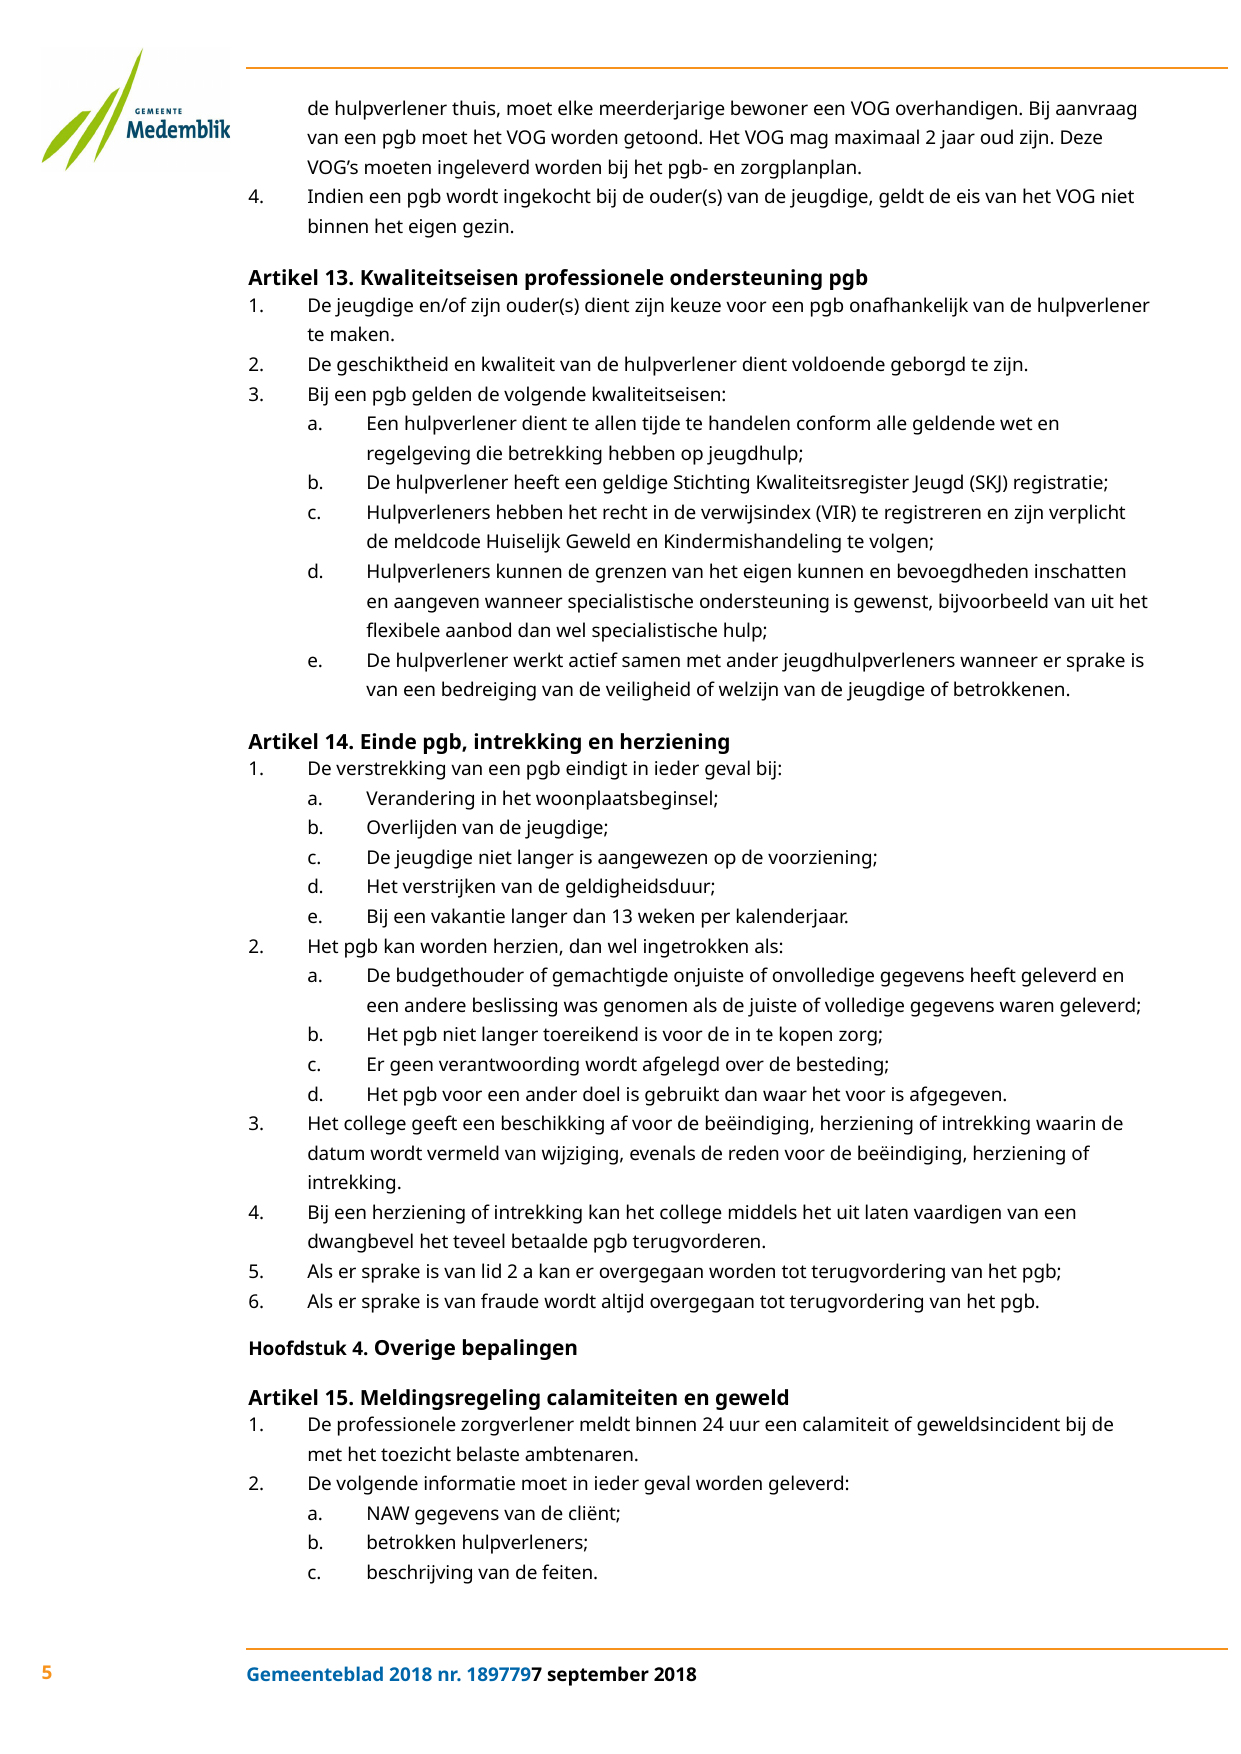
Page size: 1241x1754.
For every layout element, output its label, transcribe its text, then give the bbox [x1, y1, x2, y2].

list Bij een herziening of intrekking kan het college middels het uit laten vaardigen van een dwangbevel het teveel betaalde pgb terugvorderen. [248, 1199, 1152, 1254]
list De jeugdige en/of zijn ouder(s) dient zijn keuze voor een pgb onafhankelijk van de hulpverlener te maken. [248, 292, 1152, 347]
list Er geen verantwoording wordt afgelegd over de besteding; [307, 1051, 1152, 1077]
list Hulpverleners hebben het recht in de verwijsindex (VIR) te registreren en zijn verplicht de meldcode Huiselijk Geweld en Kindermishandeling te volgen; [307, 499, 1152, 554]
list Hulpverleners kunnen de grenzen van het eigen kunnen en bevoegdheden inschatten en aangeven wanneer specialistische ondersteuning is gewenst, bijvoorbeeld van uit het flexibele aanbod dan wel specialistische hulp; [307, 558, 1152, 643]
list De hulpverlener werkt actief samen met ander jeugdhulpverleners wanneer er sprake is van een bedreiging van de veiligheid of welzijn van de jeugdige of betrokkenen. [307, 647, 1152, 702]
list Bij een vakantie langer dan 13 weken per kalenderjaar. [307, 903, 1152, 929]
list betrokken hulpverleners; [307, 1529, 1152, 1555]
text Hoofdstuk 4. Overige bepalingen [248, 1333, 1152, 1362]
list De hulpverlener heeft een geldige Stichting Kwaliteitsregister Jeugd (SKJ) registratie; [307, 469, 1152, 495]
list Overlijden van de jeugdige; [307, 814, 1152, 840]
list Als er sprake is van lid 2 a kan er overgegaan worden tot terugvordering van het pgb; [248, 1258, 1152, 1284]
list Het pgb niet langer toereikend is voor de in te kopen zorg; [307, 1022, 1152, 1047]
list De professionele zorgverlener meldt binnen 24 uur een calamiteit of geweldsincident bij de met het toezicht belaste ambtenaren. [248, 1411, 1152, 1467]
list Een hulpverlener dient te allen tijde te handelen conform alle geldende wet en regelgeving die betrekking hebben op jeugdhulp; [307, 410, 1152, 466]
list Het verstrijken van de geldigheidsduur; [307, 874, 1152, 899]
list Bij een pgb gelden de volgende kwaliteitseisen: [248, 381, 1152, 406]
text Artikel 13. Kwaliteitseisen professionele ondersteuning pgb [248, 263, 1152, 292]
list De geschiktheid en kwaliteit van de hulpverlener dient voldoende geborgd te zijn. [248, 351, 1152, 377]
text Artikel 14. Einde pgb, intrekking en herziening [248, 727, 1152, 755]
list de hulpverlener thuis, moet elke meerderjarige bewoner een VOG overhandigen. Bij aanvraag van een pgb moet het VOG worden getoond. Het VOG mag maximaal 2 jaar oud zijn. Deze VOG’s moeten ingeleverd worden bij het pgb- en zorgplanplan. [248, 95, 1152, 180]
text Artikel 15. Meldingsregeling calamiteiten en geweld [248, 1383, 1152, 1411]
list Indien een pgb wordt ingekocht bij de ouder(s) van de jeugdige, geldt de eis van het VOG niet binnen het eigen gezin. [248, 183, 1152, 239]
picture [41, 47, 231, 172]
list De jeugdige niet langer is aangewezen op de voorziening; [307, 844, 1152, 870]
list De volgende informatie moet in ieder geval worden geleverd: [248, 1470, 1152, 1496]
list Het college geeft een beschikking af voor de beëindiging, herziening of intrekking waarin de datum wordt vermeld van wijziging, evenals de reden voor de beëindiging, herziening of intrekking. [248, 1110, 1152, 1195]
list beschrijving van de feiten. [307, 1559, 1152, 1585]
list De verstrekking van een pgb eindigt in ieder geval bij: [248, 755, 1152, 781]
list NAW gegevens van de cliënt; [307, 1500, 1152, 1526]
list De budgethouder of gemachtigde onjuiste of onvolledige gegevens heeft geleverd en een andere beslissing was genomen als de juiste of volledige gegevens waren geleverd; [307, 962, 1152, 1018]
list Verandering in het woonplaatsbeginsel; [307, 785, 1152, 811]
list Het pgb kan worden herzien, dan wel ingetrokken als: [248, 933, 1152, 959]
list Het pgb voor een ander doel is gebruikt dan waar het voor is afgegeven. [307, 1081, 1152, 1107]
list Als er sprake is van fraude wordt altijd overgegaan tot terugvordering van het pgb. [248, 1288, 1152, 1314]
